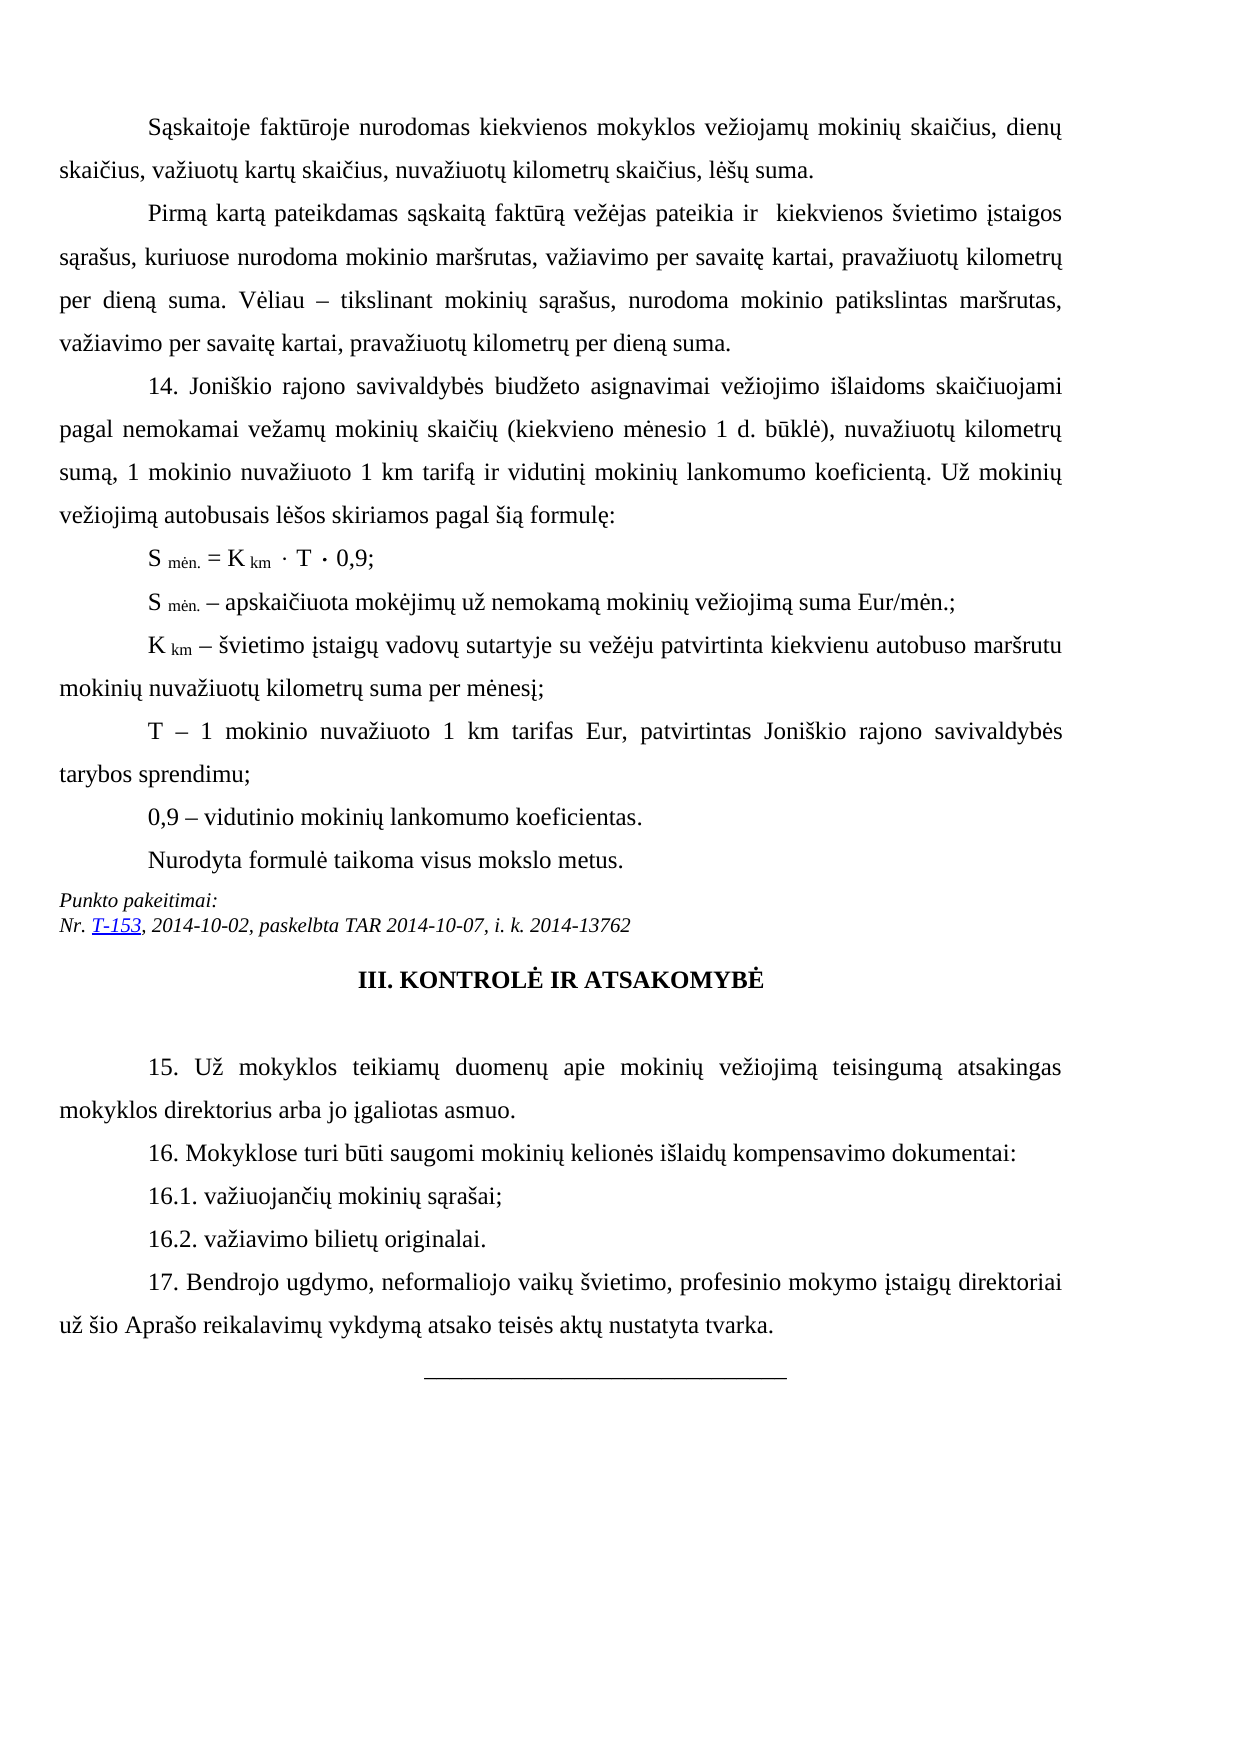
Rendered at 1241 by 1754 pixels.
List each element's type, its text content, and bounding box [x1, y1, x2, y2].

text 17. Bendrojo ugdymo, neformaliojo vaikų švietimo, profesinio mokymo įstaigų direktoriai už šio Aprašo reikalavimų vykdymą atsako teisės aktų nustatyta tvarka. [59, 1267, 1063, 1339]
text III. KONTROLĖ IR ATSAKOMYBĖ [59, 965, 1063, 994]
text Punkto pakeitimai: [59, 888, 1063, 912]
text T – 1 mokinio nuvažiuoto 1 km tarifas Eur, patvirtintas Joniškio rajono savivaldybės tarybos sprendimu; [59, 716, 1063, 788]
text Sąskaitoje faktūroje nurodomas kiekvienos mokyklos vežiojamų mokinių skaičius, dienų skaičius, važiuotų kartų skaičius, nuvažiuotų kilometrų skaičius, lėšų suma. [59, 112, 1063, 184]
text Pirmą kartą pateikdamas sąskaitą faktūrą vežėjas pateikia ir kiekvienos švietimo įstaigos sąrašus, kuriuose nurodoma mokinio maršrutas, važiavimo per savaitę kartai, pravažiuotų kilometrų per dieną suma. Vėliau – tikslinant mokinių sąrašus, nurodoma mokinio patikslintas maršrutas, važiavimo per savaitę kartai, pravažiuotų kilometrų per dieną suma. [59, 198, 1063, 357]
text 15. Už mokyklos teikiamų duomenų apie mokinių vežiojimą teisingumą atsakingas mokyklos direktorius arba jo įgaliotas asmuo. [59, 1052, 1063, 1123]
text Nr. T-153, 2014-10-02, paskelbta TAR 2014-10-07, i. k. 2014-13762 [59, 912, 1063, 937]
text 0,9 – vidutinio mokinių lankomumo koeficientas. [59, 802, 1063, 831]
text 16. Mokyklose turi būti saugomi mokinių kelionės išlaidų kompensavimo dokumentai: [59, 1138, 1063, 1167]
text K km – švietimo įstaigų vadovų sutartyje su vežėju patvirtinta kiekvienu autobuso maršrutu mokinių nuvažiuotų kilometrų suma per mėnesį; [59, 630, 1063, 702]
text 16.2. važiavimo bilietų originalai. [59, 1224, 1063, 1253]
text 14. Joniškio rajono savivaldybės biudžeto asignavimai vežiojimo išlaidoms skaičiuojami pagal nemokamai vežamų mokinių skaičių (kiekvieno mėnesio 1 d. būklė), nuvažiuotų kilometrų sumą, 1 mokinio nuvažiuoto 1 km tarifą ir vidutinį mokinių lankomumo koeficientą. Už mokinių vežiojimą autobusais lėšos skiriamos pagal šią formulę: [59, 371, 1063, 529]
text Nurodyta formulė taikoma visus mokslo metus. [59, 845, 1063, 874]
text 16.1. važiuojančių mokinių sąrašai; [59, 1181, 1063, 1210]
text S mėn. – apskaičiuota mokėjimų už nemokamą mokinių vežiojimą suma Eur/mėn.; [59, 587, 1063, 615]
text S mėn. = K km  T  0,9; [59, 543, 1063, 572]
text _____________________________ [59, 1353, 1063, 1382]
